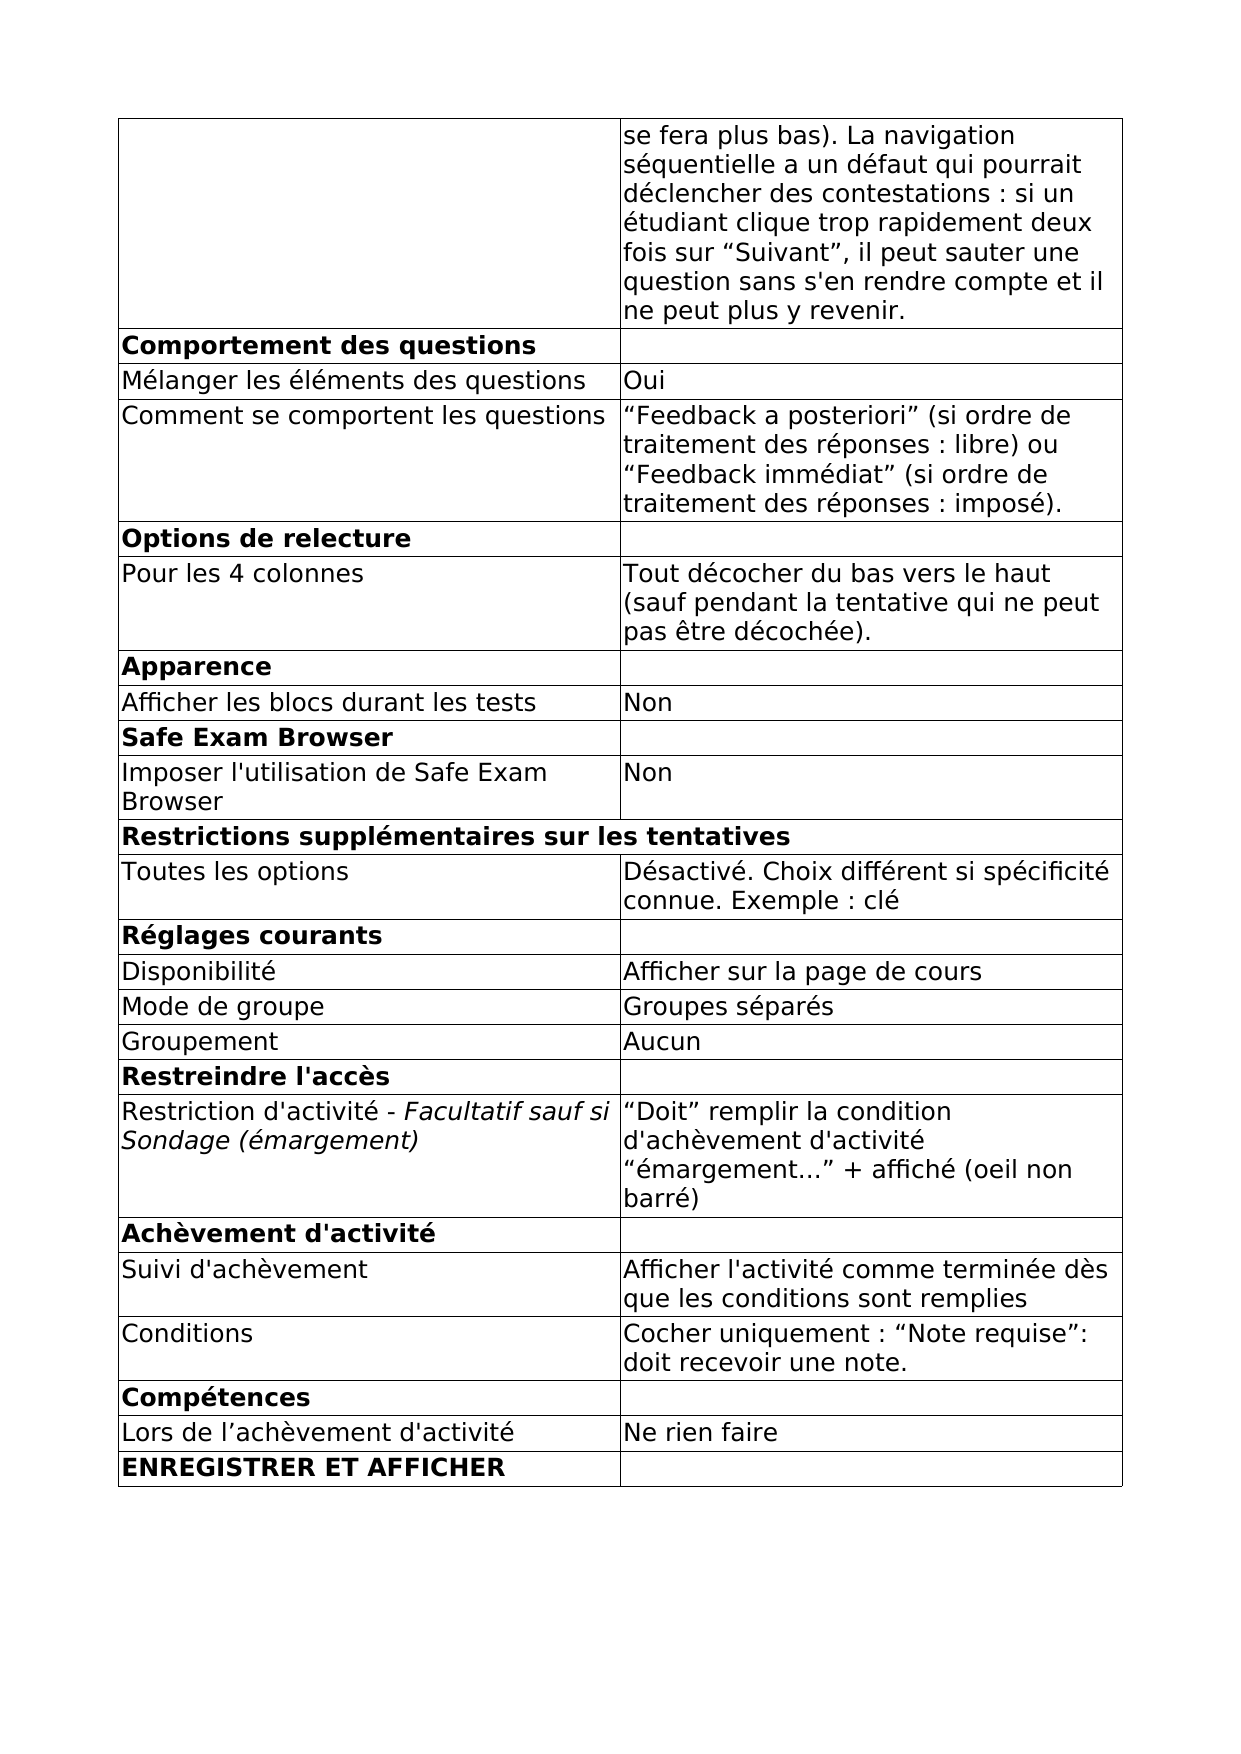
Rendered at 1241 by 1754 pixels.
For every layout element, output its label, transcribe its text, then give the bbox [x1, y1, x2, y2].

table_cell Ne rien faire [621, 1416, 1122, 1451]
table_cell [621, 522, 1122, 556]
table_cell Restriction d'activité - Facultatif sauf si Sondage (émargement) [119, 1095, 620, 1217]
table_cell Groupes séparés [621, 990, 1122, 1024]
table_cell Suivi d'achèvement [119, 1253, 620, 1316]
table_cell Options de relecture [119, 522, 620, 556]
table_cell Restreindre l'accès [119, 1060, 620, 1094]
table_cell [119, 119, 620, 328]
table_cell Pour les 4 colonnes [119, 557, 620, 649]
table_cell [621, 1381, 1122, 1415]
table_cell Cocher uniquement : “Note requise”: doit recevoir une note. [621, 1317, 1122, 1380]
table_cell Afficher les blocs durant les tests [119, 686, 620, 720]
table_cell Restrictions supplémentaires sur les tentatives [119, 820, 1122, 854]
table_cell Conditions [119, 1317, 620, 1380]
table_cell Imposer l'utilisation de Safe Exam Browser [119, 756, 620, 819]
table_cell ENREGISTRER ET AFFICHER [119, 1452, 620, 1486]
table_cell Groupement [119, 1025, 620, 1059]
table_cell [621, 651, 1122, 685]
table_cell Achèvement d'activité [119, 1218, 620, 1252]
table_cell Réglages courants [119, 920, 620, 954]
table_cell Non [621, 756, 1122, 819]
table_cell Comment se comportent les questions [119, 400, 620, 521]
table_cell Afficher sur la page de cours [621, 955, 1122, 989]
table_cell Disponibilité [119, 955, 620, 989]
table_cell Apparence [119, 651, 620, 685]
table_cell [621, 920, 1122, 954]
table_cell Mode de groupe [119, 990, 620, 1024]
table_cell Lors de l’achèvement d'activité [119, 1416, 620, 1451]
table_cell Désactivé. Choix différent si spécificité connue. Exemple : clé [621, 855, 1122, 918]
table_cell se fera plus bas). La navigation séquentielle a un défaut qui pourrait déclencher des contestations : si un étudiant clique trop rapidement deux fois sur “Suivant”, il peut sauter une question sans s'en rendre compte et il ne peut plus y revenir. [621, 119, 1122, 328]
table_cell Tout décocher du bas vers le haut (sauf pendant la tentative qui ne peut pas être décochée). [621, 557, 1122, 649]
table_cell Compétences [119, 1381, 620, 1415]
table_cell “Doit” remplir la condition d'achèvement d'activité “émargement...” + affiché (oeil non barré) [621, 1095, 1122, 1217]
table_cell [621, 329, 1122, 363]
table_cell Afficher l'activité comme terminée dès que les conditions sont remplies [621, 1253, 1122, 1316]
table_cell Non [621, 686, 1122, 720]
table_cell “Feedback a posteriori” (si ordre de traitement des réponses : libre) ou “Feedback immédiat” (si ordre de traitement des réponses : imposé). [621, 400, 1122, 521]
table_cell Mélanger les éléments des questions [119, 364, 620, 398]
table_cell [621, 1218, 1122, 1252]
table_cell [621, 1452, 1122, 1486]
table_cell Toutes les options [119, 855, 620, 918]
table_cell [621, 721, 1122, 755]
table_cell Aucun [621, 1025, 1122, 1059]
table_cell Oui [621, 364, 1122, 398]
table_cell Safe Exam Browser [119, 721, 620, 755]
table_cell Comportement des questions [119, 329, 620, 363]
table_cell [621, 1060, 1122, 1094]
